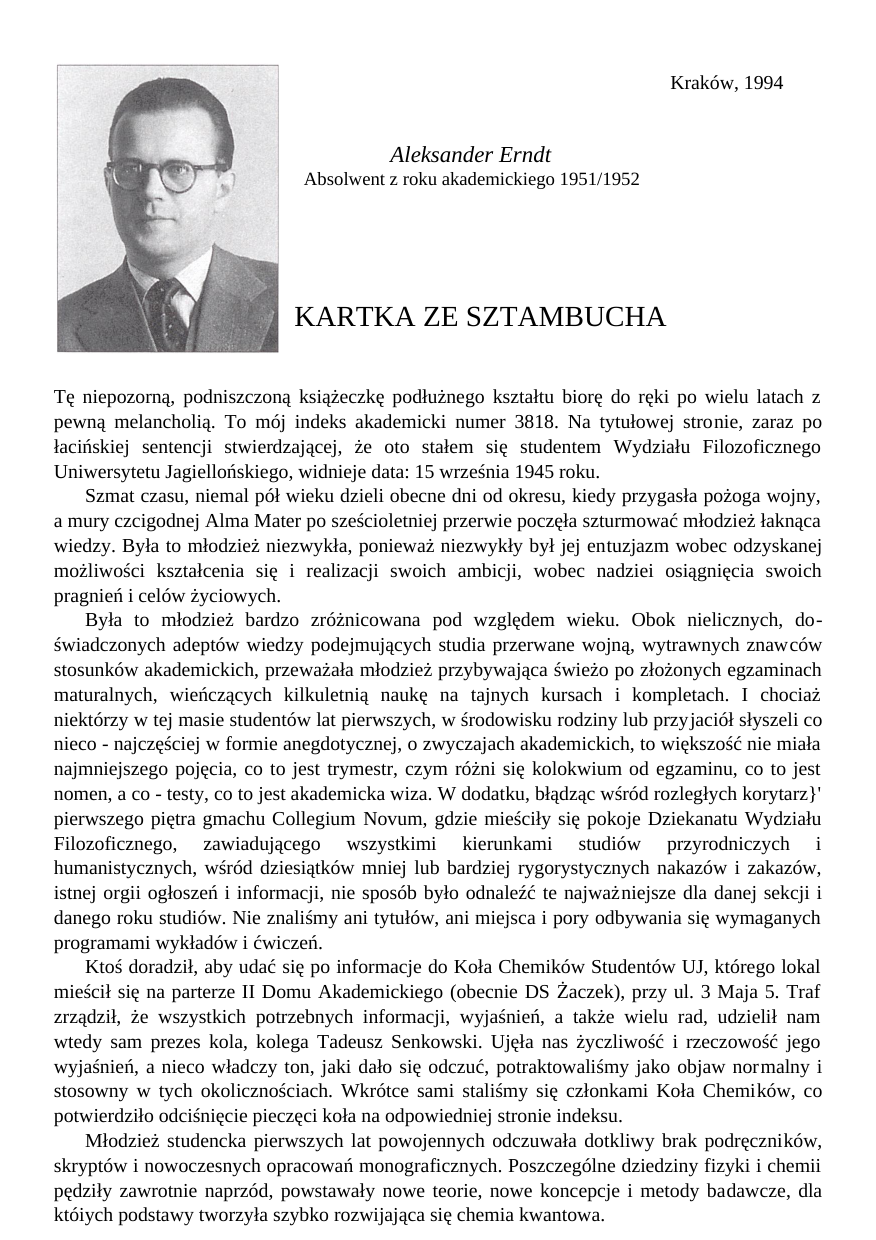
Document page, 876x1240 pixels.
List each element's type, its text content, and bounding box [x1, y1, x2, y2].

text Ktoś doradził, aby udać się po informacje do Koła Chemików Studentów UJ, którego lokal mieścił się na parterze II Domu Akademickiego (obecnie DS Żaczek), przy ul. 3 Maja 5. Traf zrządził, że wszystkich potrzebnych informacji, wyjaśnień, a także wielu rad, udzielił nam wtedy sam prezes kola, kolega Tadeusz Senkowski. Ujęła nas życzliwość i rzeczowość jego wyjaśnień, a nieco władczy ton, jaki dało się odczuć, potraktowaliśmy jako objaw nor­malny i stosowny w tych okolicznościach. Wkrótce sami staliśmy się członkami Koła Chemi­ków, co potwierdziło odciśnięcie pieczęci koła na odpowiedniej stronie indeksu. [54, 955, 822, 1127]
text Tę niepozorną, podniszczoną książeczkę podłużnego kształtu biorę do ręki po wielu latach z pewną melancholią. To mój indeks akademicki numer 3818. Na tytułowej stro­nie, zaraz po łacińskiej sentencji stwierdzającej, że oto stałem się studentem Wydziału Filozoficznego Uniwersytetu Jagiellońskiego, widnieje data: 15 września 1945 roku. [54, 385, 822, 482]
text Kraków, 1994 [670, 71, 792, 93]
text Absolwent z roku akademickiego 1951/1952 [291, 167, 653, 189]
text Młodzież studencka pierwszych lat powojennych odczuwała dotkliwy brak podręczni­ków, skryptów i nowoczesnych opracowań monograficznych. Poszczególne dziedziny fizyki i chemii pędziły zawrotnie naprzód, powstawały nowe teorie, nowe koncepcje i metody ba­dawcze, dla któiych podstawy tworzyła szybko rozwijająca się chemia kwantowa. [54, 1129, 822, 1226]
subtitle Aleksander Erndt [291, 141, 653, 167]
picture [56, 63, 279, 354]
text Szmat czasu, niemal pół wieku dzieli obecne dni od okresu, kiedy przygasła pożoga wojny, a mury czcigodnej Alma Mater po sześcioletniej przerwie poczęła szturmować młodzież łaknąca wiedzy. Była to młodzież niezwykła, ponieważ niezwykły był jej en­tuzjazm wobec odzyskanej możliwości kształcenia się i realizacji swoich ambicji, wobec nadziei osiągnięcia swoich pragnień i celów życiowych. [54, 484, 822, 606]
text Była to młodzież bardzo zróżnicowana pod względem wieku. Obok nielicznych, do­świadczonych adeptów wiedzy podejmujących studia przerwane wojną, wytrawnych znaw­ców stosunków akademickich, przeważała młodzież przybywająca świeżo po złożonych egzaminach maturalnych, wieńczących kilkuletnią naukę na tajnych kursach i kompletach. I chociaż niektórzy w tej masie studentów lat pierwszych, w środowisku rodziny lub przy­jaciół słyszeli co nieco - najczęściej w formie anegdotycznej, o zwyczajach akademickich, to większość nie miała najmniejszego pojęcia, co to jest trymestr, czym różni się kolokwium od egzaminu, co to jest nomen, a co - testy, co to jest akademicka wiza. W dodatku, błądząc wśród rozległych korytarz}' pierwszego piętra gmachu Collegium Novum, gdzie mieściły się pokoje Dziekanatu Wydziału Filozoficznego, zawiadującego wszystkimi kierunkami studiów przyrodniczych i humanistycznych, wśród dziesiątków mniej lub bardziej rygorystycznych nakazów i zakazów, istnej orgii ogłoszeń i informacji, nie sposób było odnaleźć te najważ­niejsze dla danej sekcji i danego roku studiów. Nie znaliśmy ani tytułów, ani miejsca i pory odbywania się wymaganych programami wykładów i ćwiczeń. [54, 608, 822, 953]
text KARTKA ZE SZTAMBUCHA [294, 299, 690, 333]
